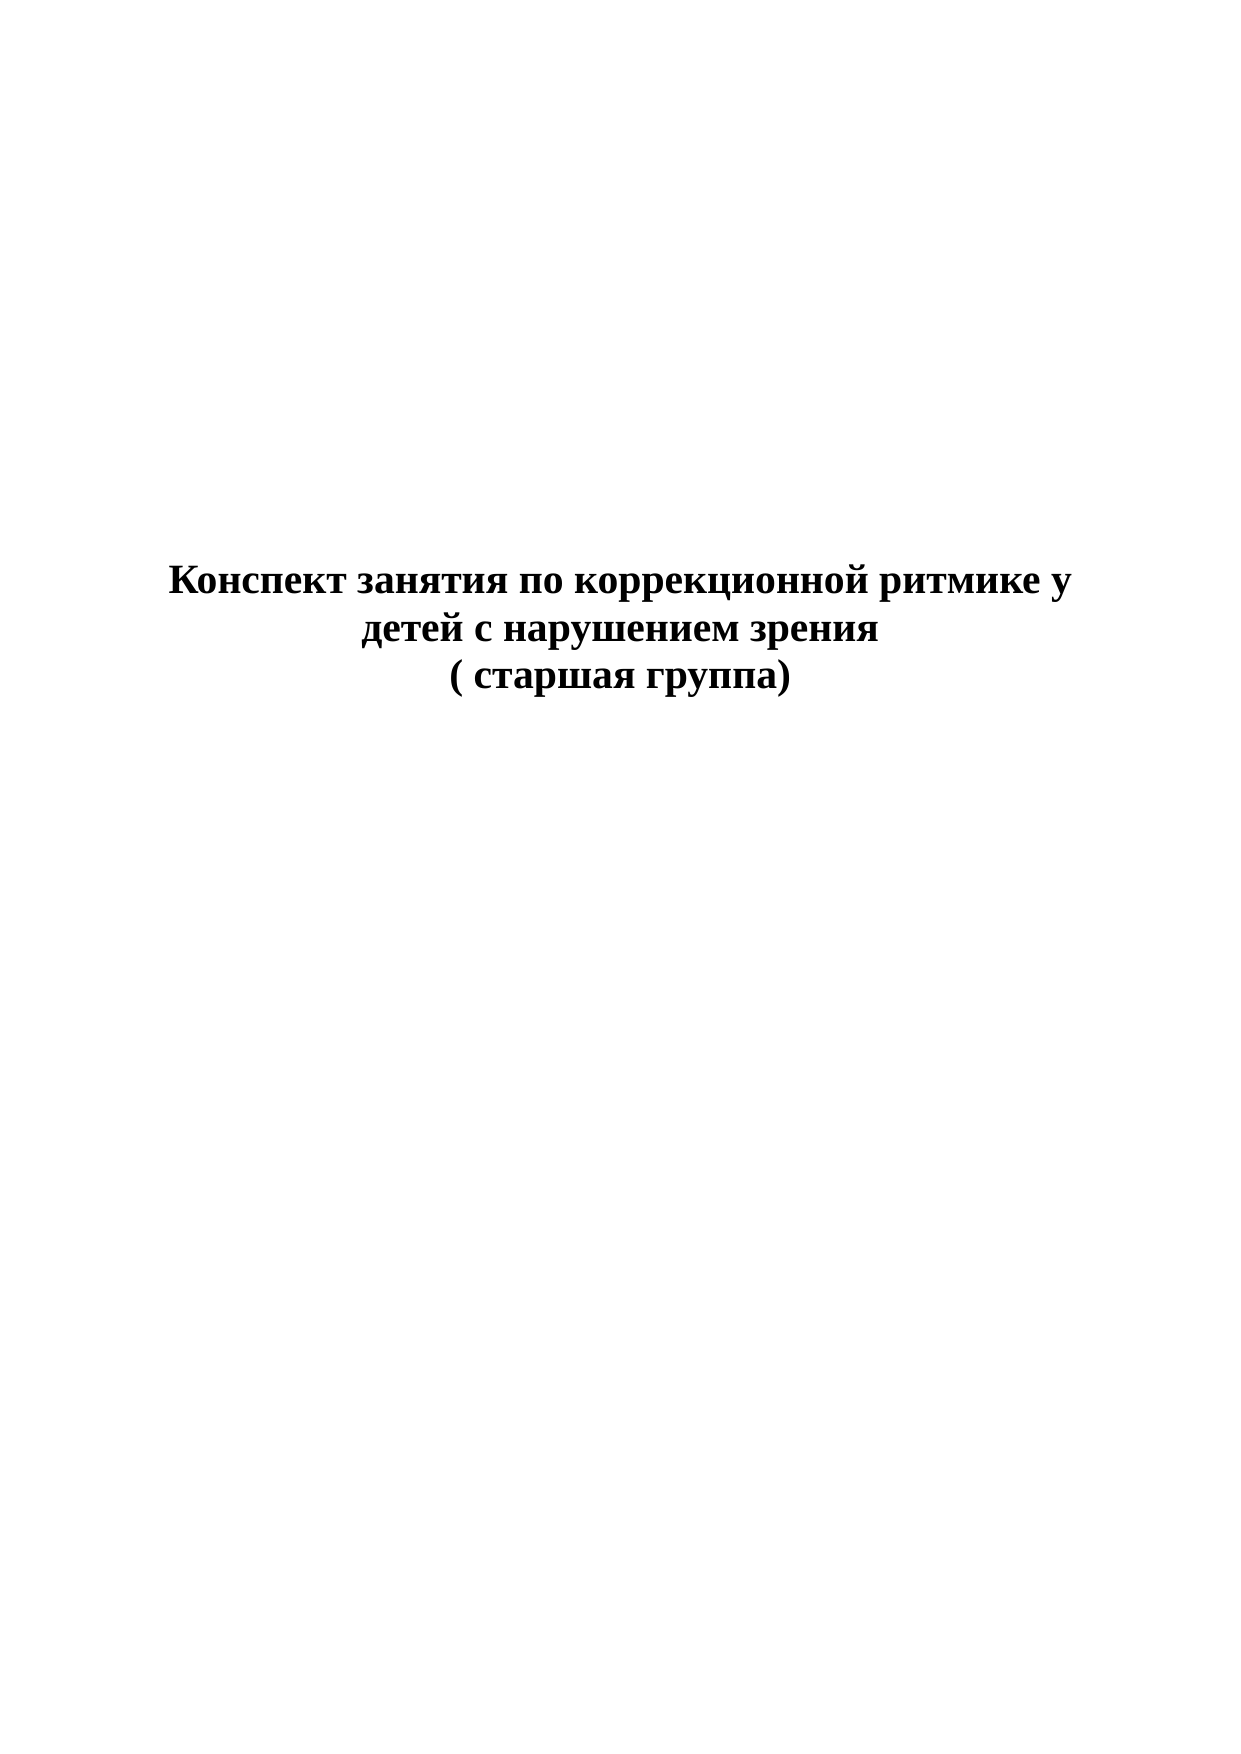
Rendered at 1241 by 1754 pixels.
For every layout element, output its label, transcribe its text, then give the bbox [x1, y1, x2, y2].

text Конспект занятия по коррекционной ритмике у детей с нарушением зрения [118, 554, 1122, 650]
text ( старшая группа) [118, 650, 1122, 698]
